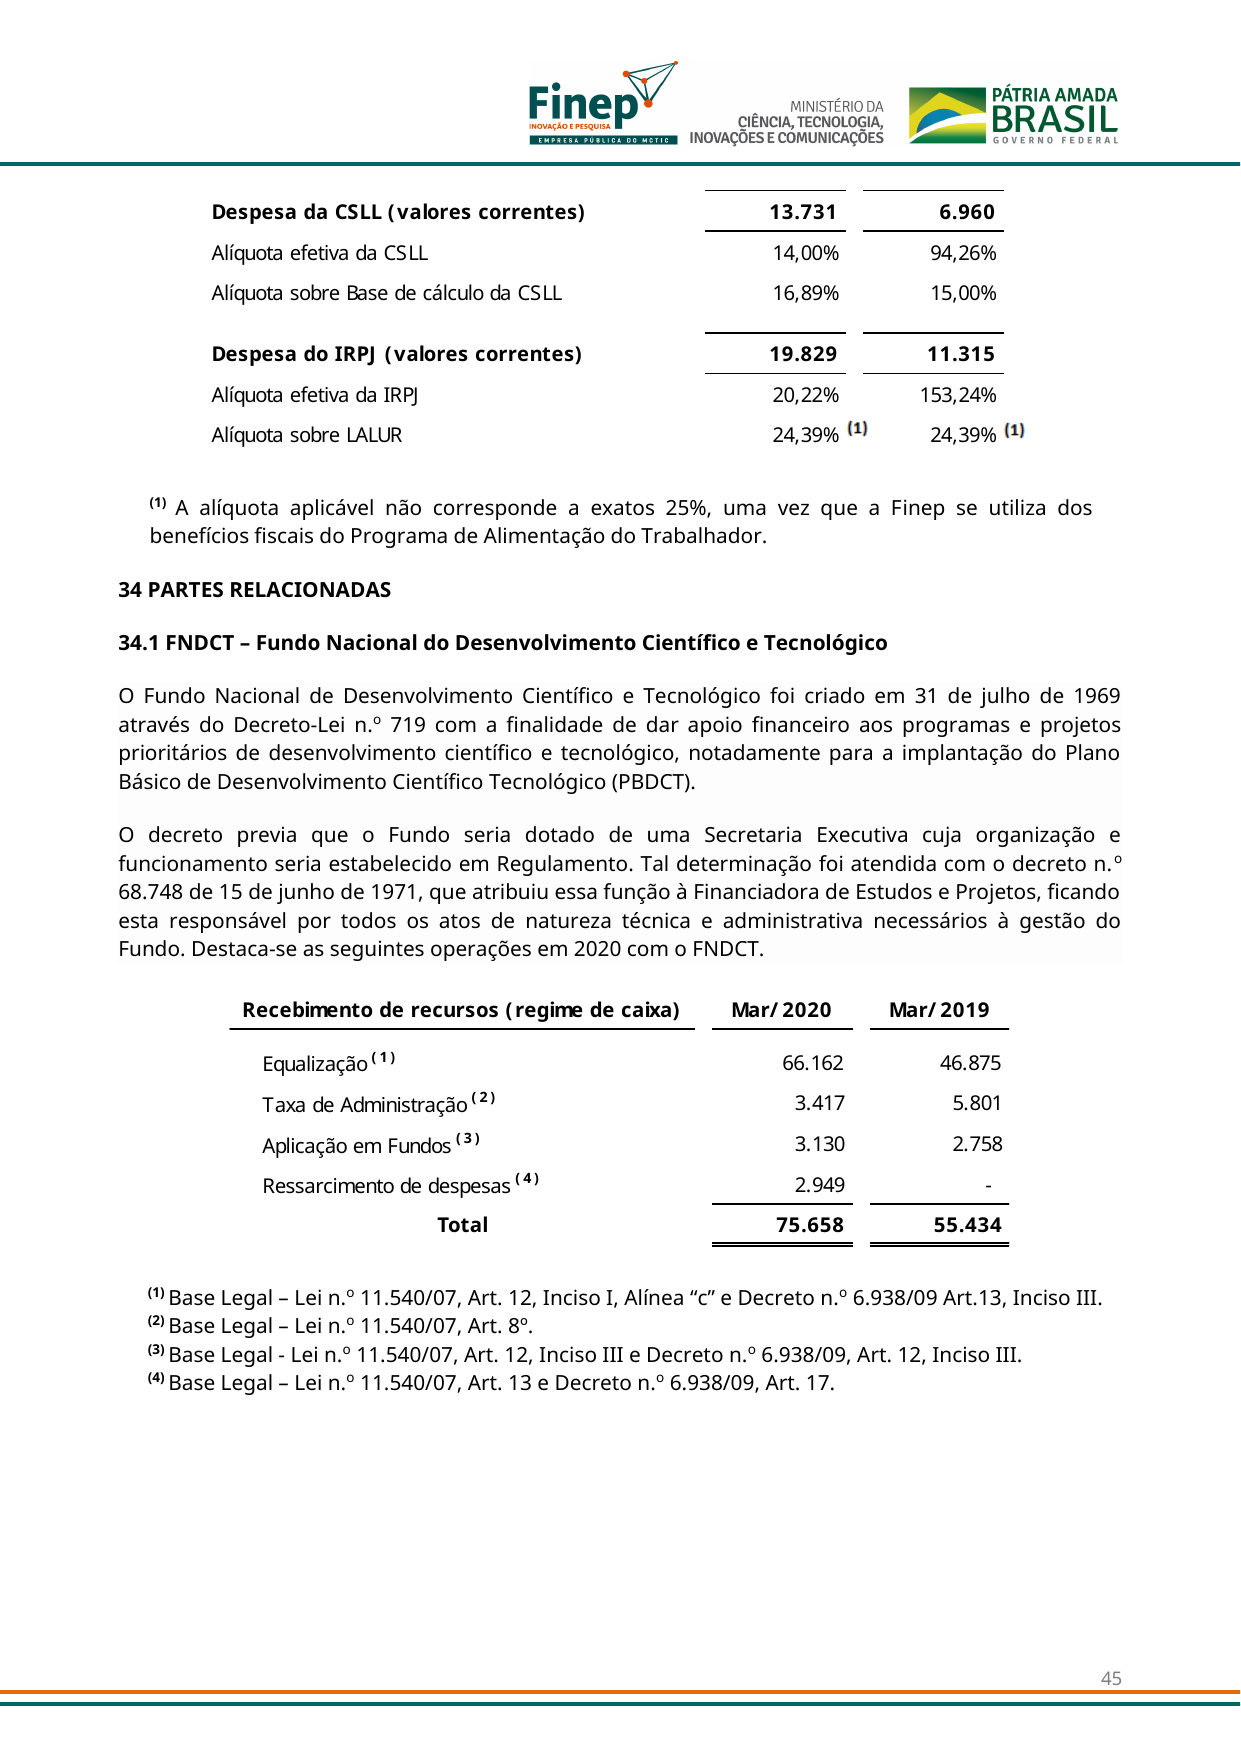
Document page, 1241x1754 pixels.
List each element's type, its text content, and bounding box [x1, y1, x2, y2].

picture [529, 60, 1123, 149]
text (4) Base Legal – Lei n.o 11.540/07, Art. 13 e Decreto n.o 6.938/09, Art. 17. [148, 1368, 1092, 1397]
subtitle 34.1 FNDCT – Fundo Nacional do Desenvolvimento Científico e Tecnológico [118, 628, 1122, 657]
text 34 PARTES RELACIONADAS [118, 575, 1093, 603]
text (3) Base Legal - Lei n.o 11.540/07, Art. 12, Inciso III e Decreto n.o 6.938/09, Art. 12, Inciso III. [148, 1340, 1092, 1368]
text (2) Base Legal – Lei n.o 11.540/07, Art. 8º. [148, 1311, 1092, 1340]
text (1) Base Legal – Lei n.o 11.540/07, Art. 12, Inciso I, Alínea “c” e Decreto n.o 6.938/09 Art.13, Inciso III. [148, 1283, 1122, 1311]
text O Fundo Nacional de Desenvolvimento Científico e Tecnológico foi criado em 31 de julho de 1969 através do Decreto-Lei n.o 719 com a finalidade de dar apoio financeiro aos programas e projetos prioritários de desenvolvimento científico e tecnológico, notadamente para a implantação do Plano Básico de Desenvolvimento Científico Tecnológico (PBDCT). [118, 682, 1122, 795]
text O decreto previa que o Fundo seria dotado de uma Secretaria Executiva cuja organização e funcionamento seria estabelecido em Regulamento. Tal determinação foi atendida com o decreto n.o 68.748 de 15 de junho de 1971, que atribuiu essa função à Financiadora de Estudos e Projetos, ficando esta responsável por todos os atos de natureza técnica e administrativa necessários à gestão do Fundo. Destaca-se as seguintes operações em 2020 com o FNDCT. [118, 820, 1122, 963]
text (1) A alíquota aplicável não corresponde a exatos 25%, uma vez que a Finep se utiliza dos benefícios fiscais do Programa de Alimentação do Trabalhador. [149, 493, 1093, 550]
